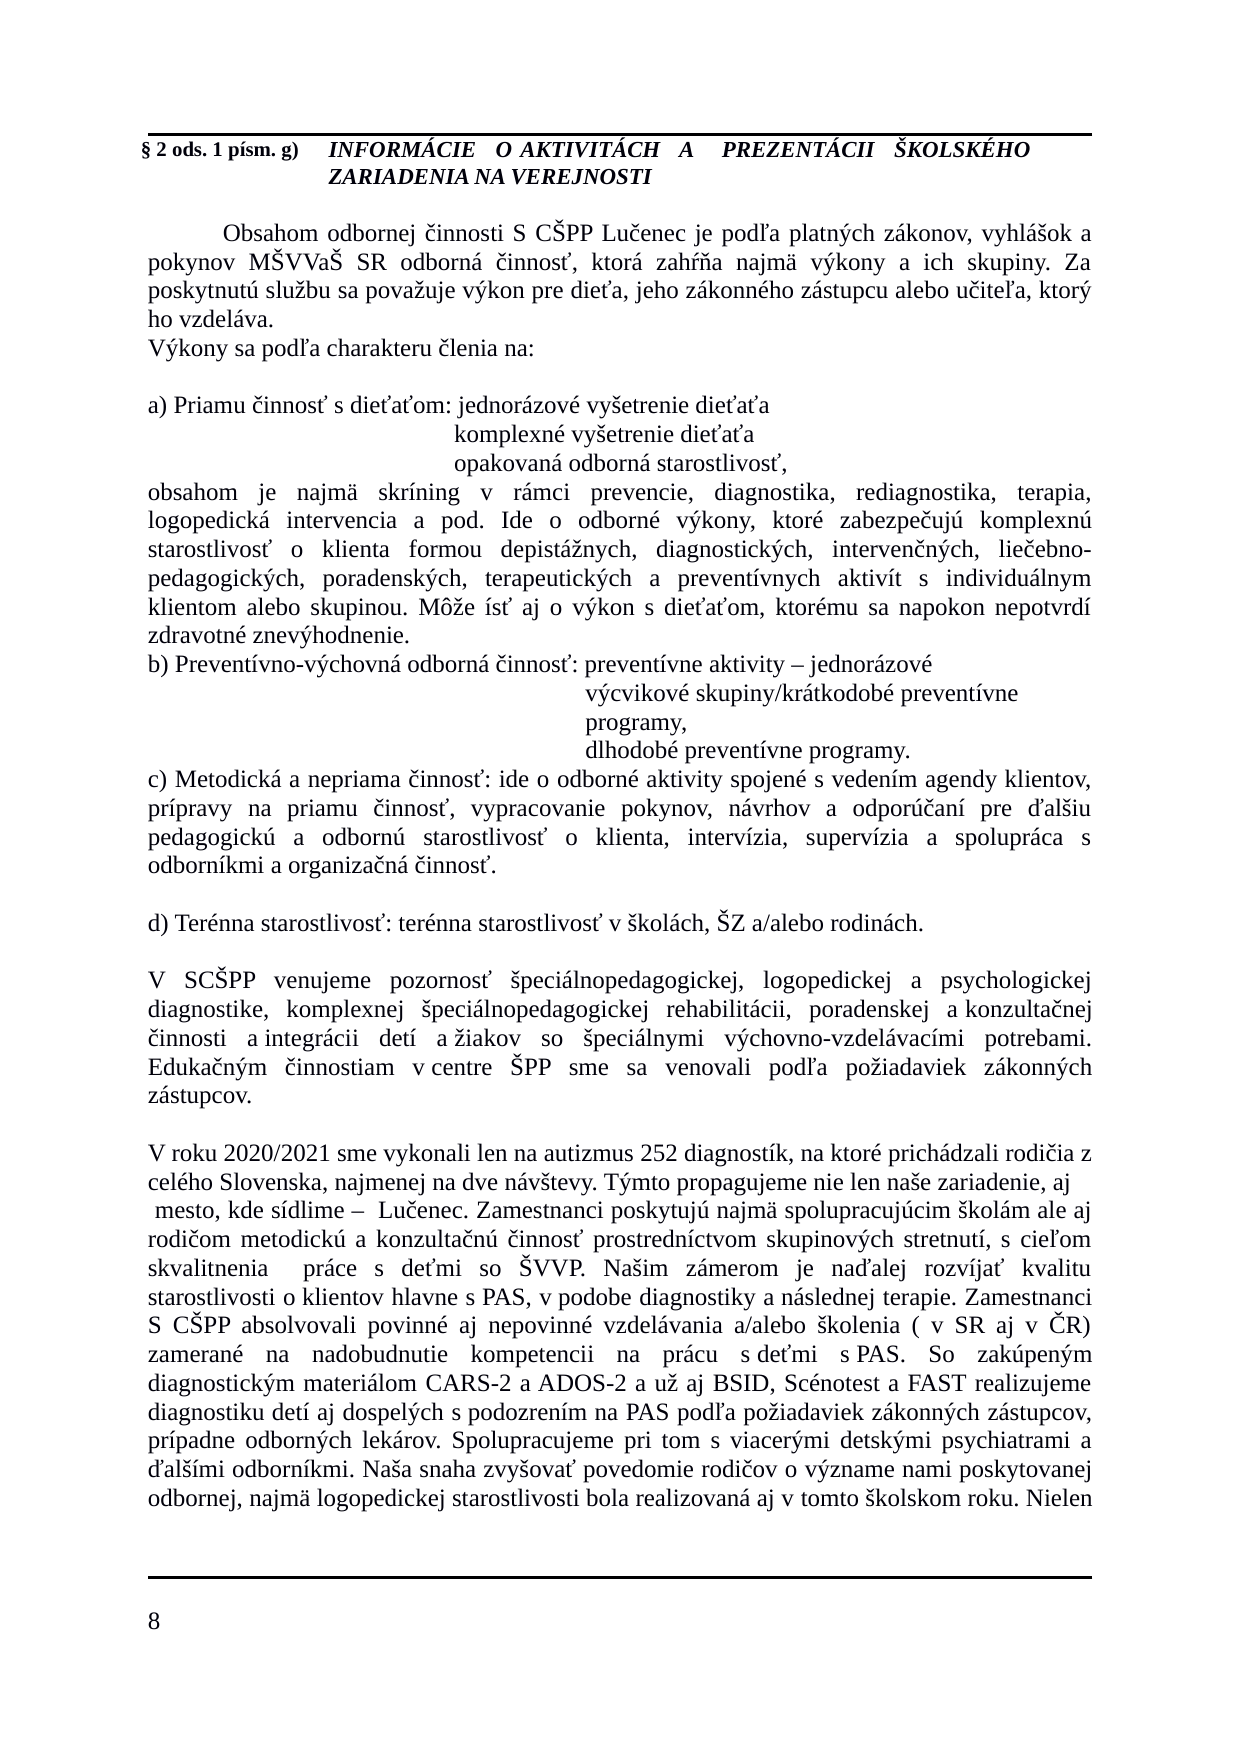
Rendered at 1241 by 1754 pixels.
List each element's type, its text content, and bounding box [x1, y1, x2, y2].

table_header § 2 ods. 1 písm. g) [133, 136, 321, 189]
text V SCŠPP venujeme pozornosť špeciálnopedagogickej, logopedickej a psychologickej diagnostike, komplexnej špeciálnopedagogickej rehabilitácii, poradenskej a konzultačnej činnosti a integrácii detí a žiakov so špeciálnymi výchovno-vzdelávacími potrebami. Edukačným činnostiam v centre ŠPP sme sa venovali podľa požiadaviek zákonných zástupcov. [148, 965, 1092, 1109]
text opakovaná odborná starostlivosť, [148, 448, 1092, 477]
text a) Priamu činnosť s dieťaťom: jednorázové vyšetrenie dieťaťa [148, 390, 1092, 419]
text c) Metodická a nepriama činnosť: ide o odborné aktivity spojené s vedením agendy klientov, prípravy na priamu činnosť, vypracovanie pokynov, návrhov a odporúčaní pre ďalšiu pedagogickú a odbornú starostlivosť o klienta, intervízia, supervízia a spolupráca s odborníkmi a organizačná činnosť. [148, 764, 1092, 879]
text programy, [148, 707, 1092, 735]
text obsahom je najmä skríning v rámci prevencie, diagnostika, rediagnostika, terapia, logopedická intervencia a pod. Ide o odborné výkony, ktoré zabezpečujú komplexnú starostlivosť o klienta formou depistážnych, diagnostických, intervenčných, liečebno-pedagogických, poradenských, terapeutických a preventívnych aktivít s individuálnym klientom alebo skupinou. Môže ísť aj o výkon s dieťaťom, ktorému sa napokon nepotvrdí zdravotné znevýhodnenie. [148, 477, 1092, 649]
text b) Preventívno-výchovná odborná činnosť: preventívne aktivity – jednorázové [148, 649, 1092, 678]
table_header INFORMÁCIE o aktivitách a prezentácii školského zariadenia na verejnosti [321, 136, 1040, 189]
text výcvikové skupiny/krátkodobé preventívne [148, 678, 1092, 707]
text Obsahom odbornej činnosti S CŠPP Lučenec je podľa platných zákonov, vyhlášok a pokynov MŠVVaŠ SR odborná činnosť, ktorá zahŕňa najmä výkony a ich skupiny. Za poskytnutú službu sa považuje výkon pre dieťa, jeho zákonného zástupcu alebo učiteľa, ktorý ho vzdeláva. [148, 218, 1092, 333]
text dlhodobé preventívne programy. [148, 735, 1092, 764]
text d) Terénna starostlivosť: terénna starostlivosť v školách, ŠZ a/alebo rodinách. [148, 908, 1092, 937]
text V roku 2020/2021 sme vykonali len na autizmus 252 diagnostík, na ktoré prichádzali rodičia z celého Slovenska, najmenej na dve návštevy. Týmto propagujeme nie len naše zariadenie, aj [148, 1138, 1092, 1195]
text Výkony sa podľa charakteru členia na: [148, 333, 1092, 362]
text mesto, kde sídlime – Lučenec. Zamestnanci poskytujú najmä spolupracujúcim školám ale aj rodičom metodickú a konzultačnú činnosť prostredníctvom skupinových stretnutí, s cieľom skvalitnenia práce s deťmi so ŠVVP. Našim zámerom je naďalej rozvíjať kvalitu starostlivosti o klientov hlavne s PAS, v podobe diagnostiky a následnej terapie. Zamestnanci S CŠPP absolvovali povinné aj nepovinné vzdelávania a/alebo školenia ( v SR aj v ČR) zamerané na nadobudnutie kompetencii na prácu s deťmi s PAS. So zakúpeným diagnostickým materiálom CARS-2 a ADOS-2 a už aj BSID, Scénotest a FAST realizujeme diagnostiku detí aj dospelých s podozrením na PAS podľa požiadaviek zákonných zástupcov, prípadne odborných lekárov. Spolupracujeme pri tom s viacerými detskými psychiatrami a ďalšími odborníkmi. Naša snaha zvyšovať povedomie rodičov o význame nami poskytovanej odbornej, najmä logopedickej starostlivosti bola realizovaná aj v tomto školskom roku. Nielen [148, 1195, 1092, 1576]
text komplexné vyšetrenie dieťaťa [148, 419, 1092, 448]
